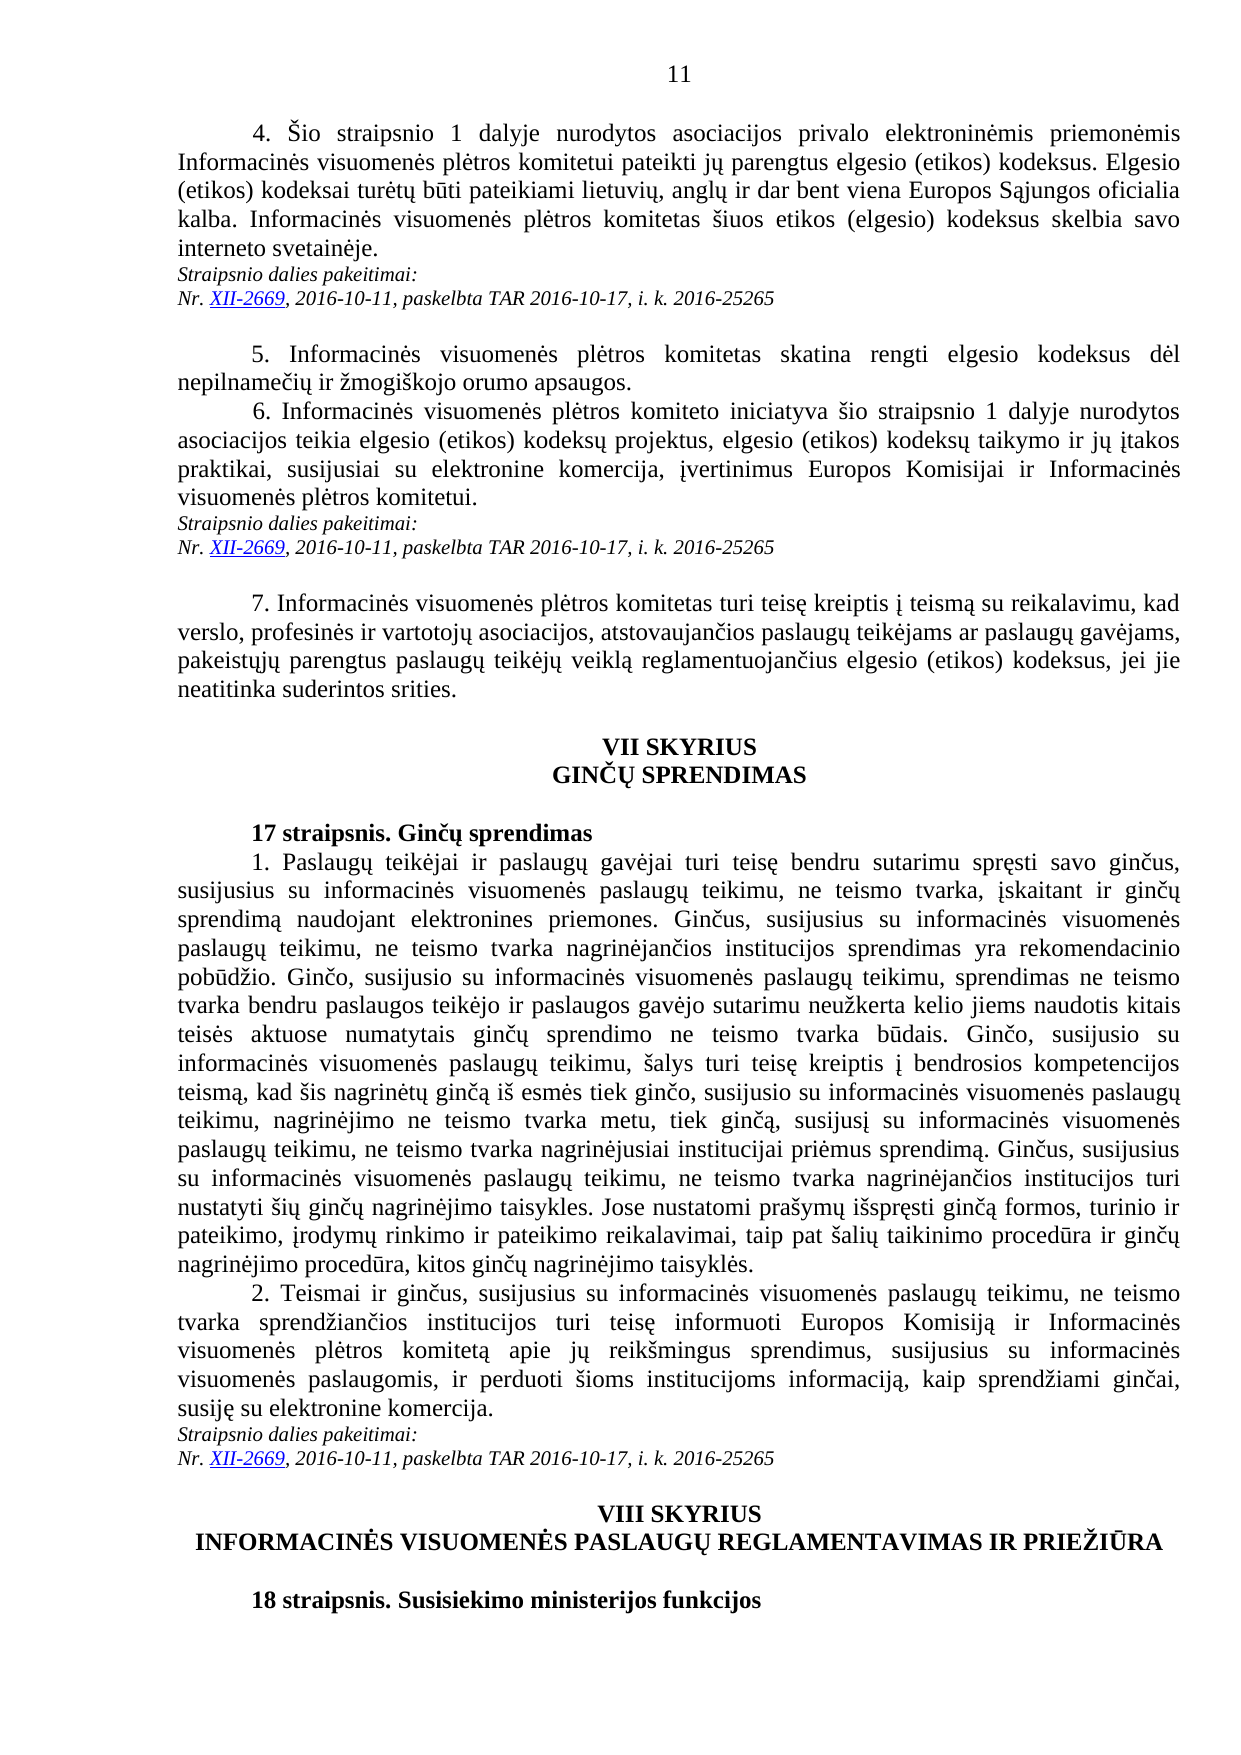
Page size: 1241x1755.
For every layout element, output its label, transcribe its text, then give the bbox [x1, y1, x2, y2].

text INFORMACINĖS VISUOMENĖS PASLAUGŲ REGLAMENTAVIMAS IR PRIEŽIŪRA [177, 1527, 1181, 1556]
text 1. Paslaugų teikėjai ir paslaugų gavėjai turi teisę bendru sutarimu spręsti savo ginčus, susijusius su informacinės visuomenės paslaugų teikimu, ne teismo tvarka, įskaitant ir ginčų sprendimą naudojant elektronines priemones. Ginčus, susijusius su informacinės visuomenės paslaugų teikimu, ne teismo tvarka nagrinėjančios institucijos sprendimas yra rekomendacinio pobūdžio. Ginčo, susijusio su informacinės visuomenės paslaugų teikimu, sprendimas ne teismo tvarka bendru paslaugos teikėjo ir paslaugos gavėjo sutarimu neužkerta kelio jiems naudotis kitais teisės aktuose numatytais ginčų sprendimo ne teismo tvarka būdais. Ginčo, susijusio su informacinės visuomenės paslaugų teikimu, šalys turi teisę kreiptis į bendrosios kompetencijos teismą, kad šis nagrinėtų ginčą iš esmės tiek ginčo, susijusio su informacinės visuomenės paslaugų teikimu, nagrinėjimo ne teismo tvarka metu, tiek ginčą, susijusį su informacinės visuomenės paslaugų teikimu, ne teismo tvarka nagrinėjusiai institucijai priėmus sprendimą. Ginčus, susijusius su informacinės visuomenės paslaugų teikimu, ne teismo tvarka nagrinėjančios institucijos turi nustatyti šių ginčų nagrinėjimo taisykles. Jose nustatomi prašymų išspręsti ginčą formos, turinio ir pateikimo, įrodymų rinkimo ir pateikimo reikalavimai, taip pat šalių taikinimo procedūra ir ginčų nagrinėjimo procedūra, kitos ginčų nagrinėjimo taisyklės. [177, 847, 1181, 1278]
text 7. Informacinės visuomenės plėtros komitetas turi teisę kreiptis į teismą su reikalavimu, kad verslo, profesinės ir vartotojų asociacijos, atstovaujančios paslaugų teikėjams ar paslaugų gavėjams, pakeistųjų parengtus paslaugų teikėjų veiklą reglamentuojančius elgesio (etikos) kodeksus, jei jie neatitinka suderintos srities. [177, 588, 1181, 703]
text 6. Informacinės visuomenės plėtros komiteto iniciatyva šio straipsnio 1 dalyje nurodytos asociacijos teikia elgesio (etikos) kodeksų projektus, elgesio (etikos) kodeksų taikymo ir jų įtakos praktikai, susijusiai su elektronine komercija, įvertinimus Europos Komisijai ir Informacinės visuomenės plėtros komitetui. [177, 396, 1181, 511]
text GINČŲ SPRENDIMAS [177, 761, 1181, 789]
text VIII SKYRIUS [177, 1499, 1181, 1527]
text Nr. XII-2669, 2016-10-11, paskelbta TAR 2016-10-17, i. k. 2016-25265 [177, 286, 1181, 310]
text Straipsnio dalies pakeitimai: [177, 262, 1181, 286]
text 5. Informacinės visuomenės plėtros komitetas skatina rengti elgesio kodeksus dėl nepilnamečių ir žmogiškojo orumo apsaugos. [177, 339, 1181, 396]
text 17 straipsnis. Ginčų sprendimas [177, 818, 1181, 847]
text Straipsnio dalies pakeitimai: [177, 1422, 1181, 1446]
text 18 straipsnis. Susisiekimo ministerijos funkcijos [177, 1585, 1181, 1614]
text 2. Teismai ir ginčus, susijusius su informacinės visuomenės paslaugų teikimu, ne teismo tvarka sprendžiančios institucijos turi teisę informuoti Europos Komisiją ir Informacinės visuomenės plėtros komitetą apie jų reikšmingus sprendimus, susijusius su informacinės visuomenės paslaugomis, ir perduoti šioms institucijoms informaciją, kaip sprendžiami ginčai, susiję su elektronine komercija. [177, 1278, 1181, 1422]
text Nr. XII-2669, 2016-10-11, paskelbta TAR 2016-10-17, i. k. 2016-25265 [177, 1446, 1181, 1470]
text Nr. XII-2669, 2016-10-11, paskelbta TAR 2016-10-17, i. k. 2016-25265 [177, 535, 1181, 559]
text Straipsnio dalies pakeitimai: [177, 511, 1181, 535]
text VII SKYRIUS [177, 732, 1181, 761]
text 4. Šio straipsnio 1 dalyje nurodytos asociacijos privalo elektroninėmis priemonėmis Informacinės visuomenės plėtros komitetui pateikti jų parengtus elgesio (etikos) kodeksus. Elgesio (etikos) kodeksai turėtų būti pateikiami lietuvių, anglų ir dar bent viena Europos Sąjungos oficialia kalba. Informacinės visuomenės plėtros komitetas šiuos etikos (elgesio) kodeksus skelbia savo interneto svetainėje. [177, 118, 1181, 262]
